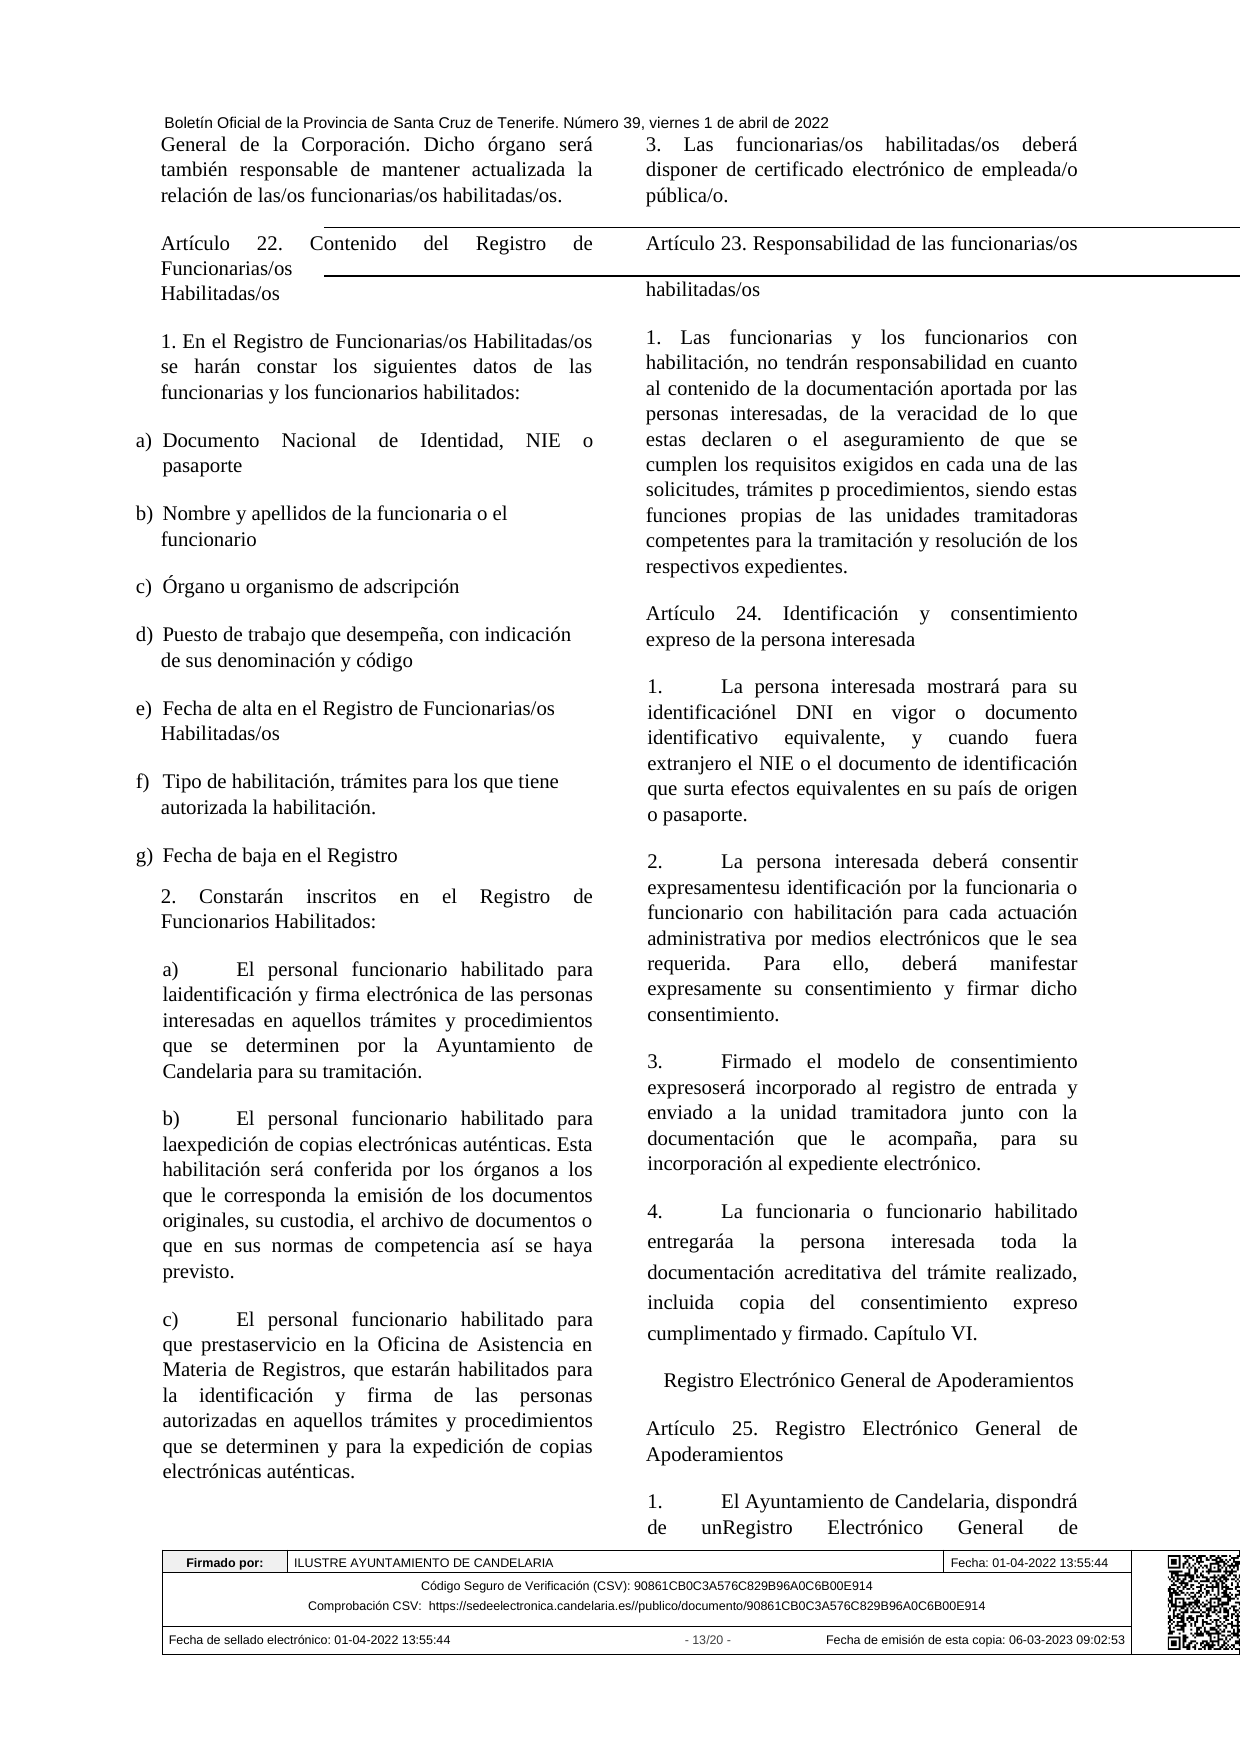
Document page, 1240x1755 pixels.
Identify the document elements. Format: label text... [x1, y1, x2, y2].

text Registro Electrónico General de Apoderamientos [663, 1368, 1078, 1392]
list El personal funcionario habilitado para que prestaservicio en la Oficina de Asistencia en Materia de Registros, que estarán habilitados para la identificación y firma de las personas autorizadas en aquellos trámites y procedimientos que se determinen y para la expedición de copias electrónicas auténticas. [162, 1307, 593, 1483]
text Artículo 23. Responsabilidad de las funcionarias/os [646, 230, 1078, 275]
text habilitadas/os [646, 277, 1078, 301]
list Fecha de alta en el Registro de Funcionarias/os [136, 695, 593, 719]
text General de la Corporación. Dicho órgano será también responsable de mantener actualizada la relación de las/os funcionarias/os habilitadas/os. [161, 132, 593, 207]
text 3. Las funcionarias/os habilitadas/os deberá disponer de certificado electrónico de empleada/o pública/o. [646, 132, 1078, 207]
list Puesto de trabajo que desempeña, con indicación [136, 622, 593, 646]
list La funcionaria o funcionario habilitado entregaráa la persona interesada toda la documentación acreditativa del trámite realizado, incluida copia del consentimiento expreso cumplimentado y firmado. Capítulo VI. [647, 1199, 1078, 1345]
text 2. Constarán inscritos en el Registro de Funcionarios Habilitados: [161, 884, 593, 933]
text Artículo 24. Identificación y consentimiento expreso de la persona interesada [646, 601, 1078, 651]
list La persona interesada deberá consentir expresamentesu identificación por la funcionaria o funcionario con habilitación para cada actuación administrativa por medios electrónicos que le sea requerida. Para ello, deberá manifestar expresamente su consentimiento y firmar dicho consentimiento. [647, 849, 1078, 1026]
list Fecha de baja en el Registro [136, 842, 593, 867]
text Artículo 22. Contenido del Registro de Funcionarias/os Habilitadas/os [161, 230, 593, 305]
text Artículo 25. Registro Electrónico General de Apoderamientos [646, 1416, 1078, 1466]
list El Ayuntamiento de Candelaria, dispondrá de unRegistro Electrónico General de [647, 1489, 1078, 1539]
list Nombre y apellidos de la funcionaria o el [136, 501, 593, 525]
list El personal funcionario habilitado para laidentificación y firma electrónica de las personas interesadas en aquellos trámites y procedimientos que se determinen por la Ayuntamiento de Candelaria para su tramitación. [162, 957, 593, 1083]
list Documento Nacional de Identidad, NIE o pasaporte [136, 427, 593, 477]
list Firmado el modelo de consentimiento expresoserá incorporado al registro de entrada y enviado a la unidad tramitadora junto con la documentación que le acompaña, para su incorporación al expediente electrónico. [647, 1049, 1078, 1175]
list La persona interesada mostrará para su identificaciónel DNI en vigor o documento identificativo equivalente, y cuando fuera extranjero el NIE o el documento de identificación que surta efectos equivalentes en su país de origen o pasaporte. [647, 674, 1078, 826]
text de sus denominación y código [161, 648, 593, 672]
text 1. Las funcionarias y los funcionarios con habilitación, no tendrán responsabilidad en cuanto al contenido de la documentación aportada por las personas interesadas, de la veracidad de lo que estas declaren o el aseguramiento de que se cumplen los requisitos exigidos en cada una de las solicitudes, trámites p procedimientos, siendo estas funciones propias de las unidades tramitadoras competentes para la tramitación y resolución de los respectivos expedientes. [646, 325, 1078, 578]
text autorizada la habilitación. [161, 795, 593, 819]
text 1. En el Registro de Funcionarias/os Habilitadas/os se harán constar los siguientes datos de las funcionarias y los funcionarios habilitados: [161, 329, 593, 404]
list Tipo de habilitación, trámites para los que tiene [136, 769, 593, 793]
list El personal funcionario habilitado para laexpedición de copias electrónicas auténticas. Esta habilitación será conferida por los órganos a los que le corresponda la emisión de los documentos originales, su custodia, el archivo de documentos o que en sus normas de competencia así se haya previsto. [162, 1106, 593, 1283]
text funcionario [161, 526, 593, 551]
text Habilitadas/os [161, 721, 593, 745]
list Órgano u organismo de adscripción [136, 574, 593, 598]
